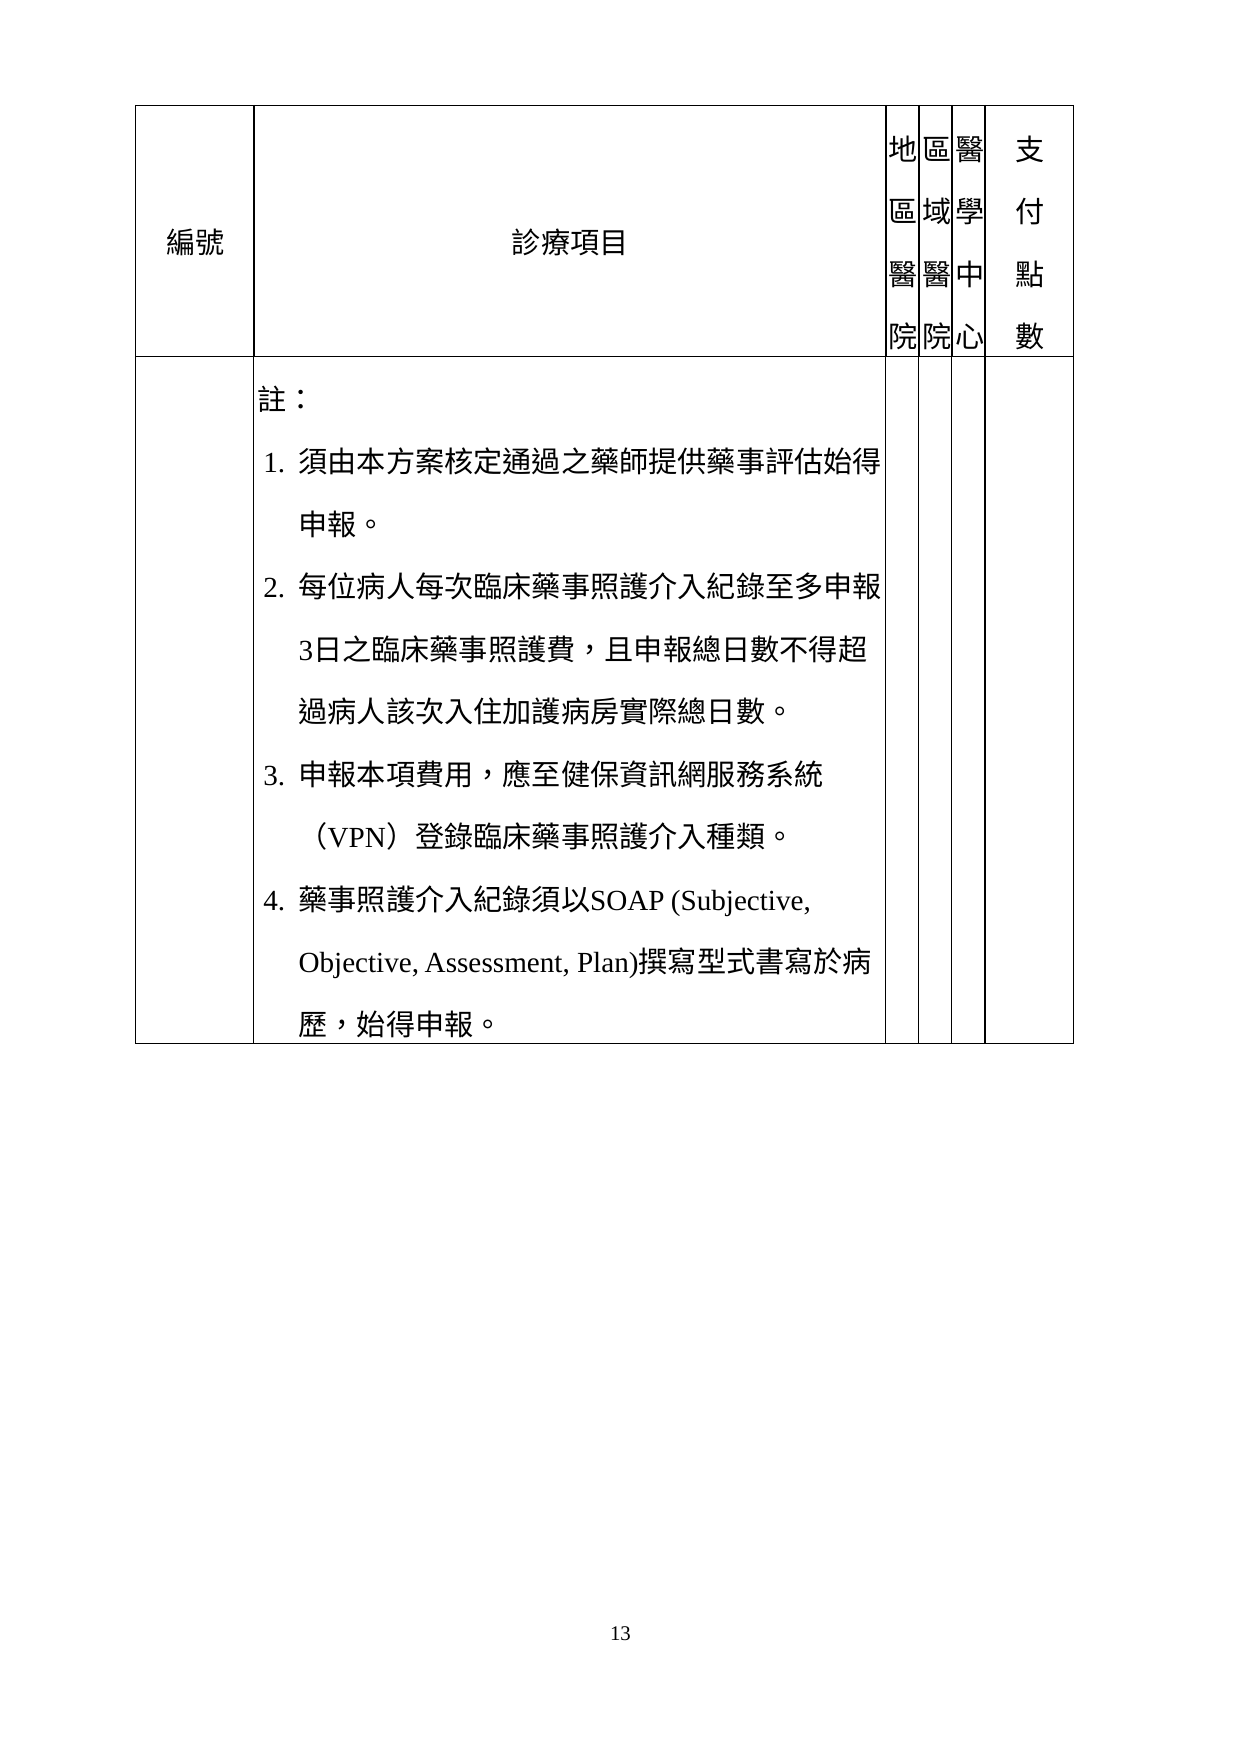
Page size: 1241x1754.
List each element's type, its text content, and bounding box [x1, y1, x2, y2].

table_header 醫 學 中 心 [953, 106, 984, 356]
table_header 區 域 醫 院 [920, 106, 951, 356]
table_cell [919, 357, 951, 1043]
table_cell [986, 357, 1073, 1043]
table_cell 註： 須由本方案核定通過之藥師提供藥事評估始得申報。 每位病人每次臨床藥事照護介入紀錄至多申報3日之臨床藥事照護費，且申報總日數不得超過病人該次入住加護病房實際總日數。 申報本項費用，應至健保資訊網服務系統（VPN）登錄臨床藥事照護介入種類。 藥事照護介入紀錄須以SOAP (Subjective, Objective, Assessment, Plan)撰寫型式書寫於病歷，始得申報。 [254, 357, 885, 1043]
table_cell [136, 357, 253, 1043]
table_cell [886, 357, 918, 1043]
table_header 地 區 醫 院 [887, 106, 918, 356]
table_header 編號 [136, 106, 253, 356]
table_header 診療項目 [255, 106, 885, 356]
table_cell [952, 357, 984, 1043]
table_header 支 付 點 數 [986, 106, 1073, 356]
